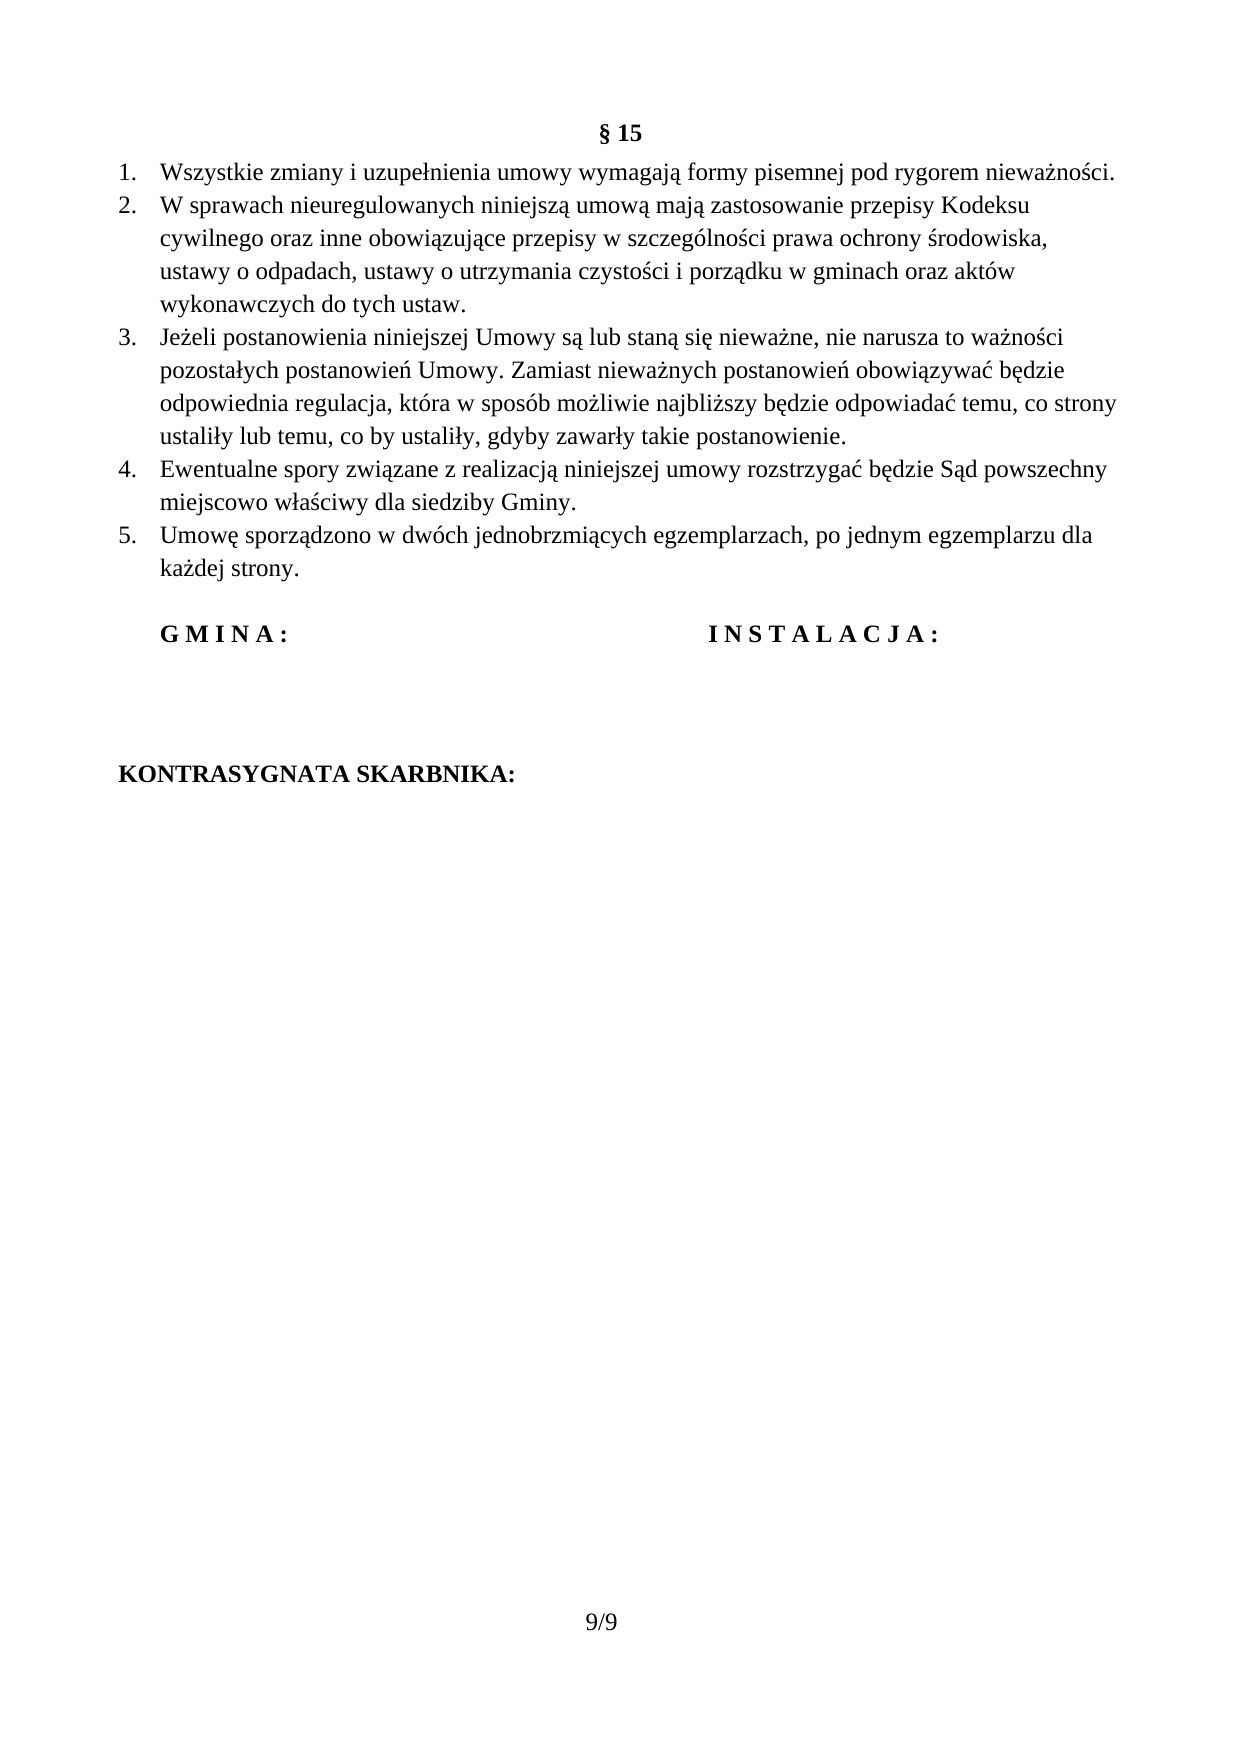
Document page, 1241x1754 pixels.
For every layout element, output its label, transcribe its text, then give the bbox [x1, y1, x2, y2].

list GMINA: INSTALACJA: [118, 619, 1122, 648]
list Ewentualne spory związane z realizacją niniejszej umowy rozstrzygać będzie Sąd powszechny miejscowo właściwy dla siedziby Gminy. [118, 454, 1122, 516]
list Umowę sporządzono w dwóch jednobrzmiących egzemplarzach, po jednym egzemplarzu dla każdej strony. [118, 520, 1122, 582]
list Jeżeli postanowienia niniejszej Umowy są lub staną się nieważne, nie narusza to ważności pozostałych postanowień Umowy. Zamiast nieważnych postanowień obowiązywać będzie odpowiednia regulacja, która w sposób możliwie najbliższy będzie odpowiadać temu, co strony ustaliły lub temu, co by ustaliły, gdyby zawarły takie postanowienie. [118, 322, 1122, 450]
text § 15 [118, 118, 1122, 147]
list W sprawach nieuregulowanych niniejszą umową mają zastosowanie przepisy Kodeksu cywilnego oraz inne obowiązujące przepisy w szczególności prawa ochrony środowiska, ustawy o odpadach, ustawy o utrzymania czystości i porządku w gminach oraz aktów wykonawczych do tych ustaw. [118, 190, 1122, 318]
text KONTRASYGNATA SKARBNIKA: [118, 759, 1122, 787]
list Wszystkie zmiany i uzupełnienia umowy wymagają formy pisemnej pod rygorem nieważności. [118, 157, 1122, 186]
